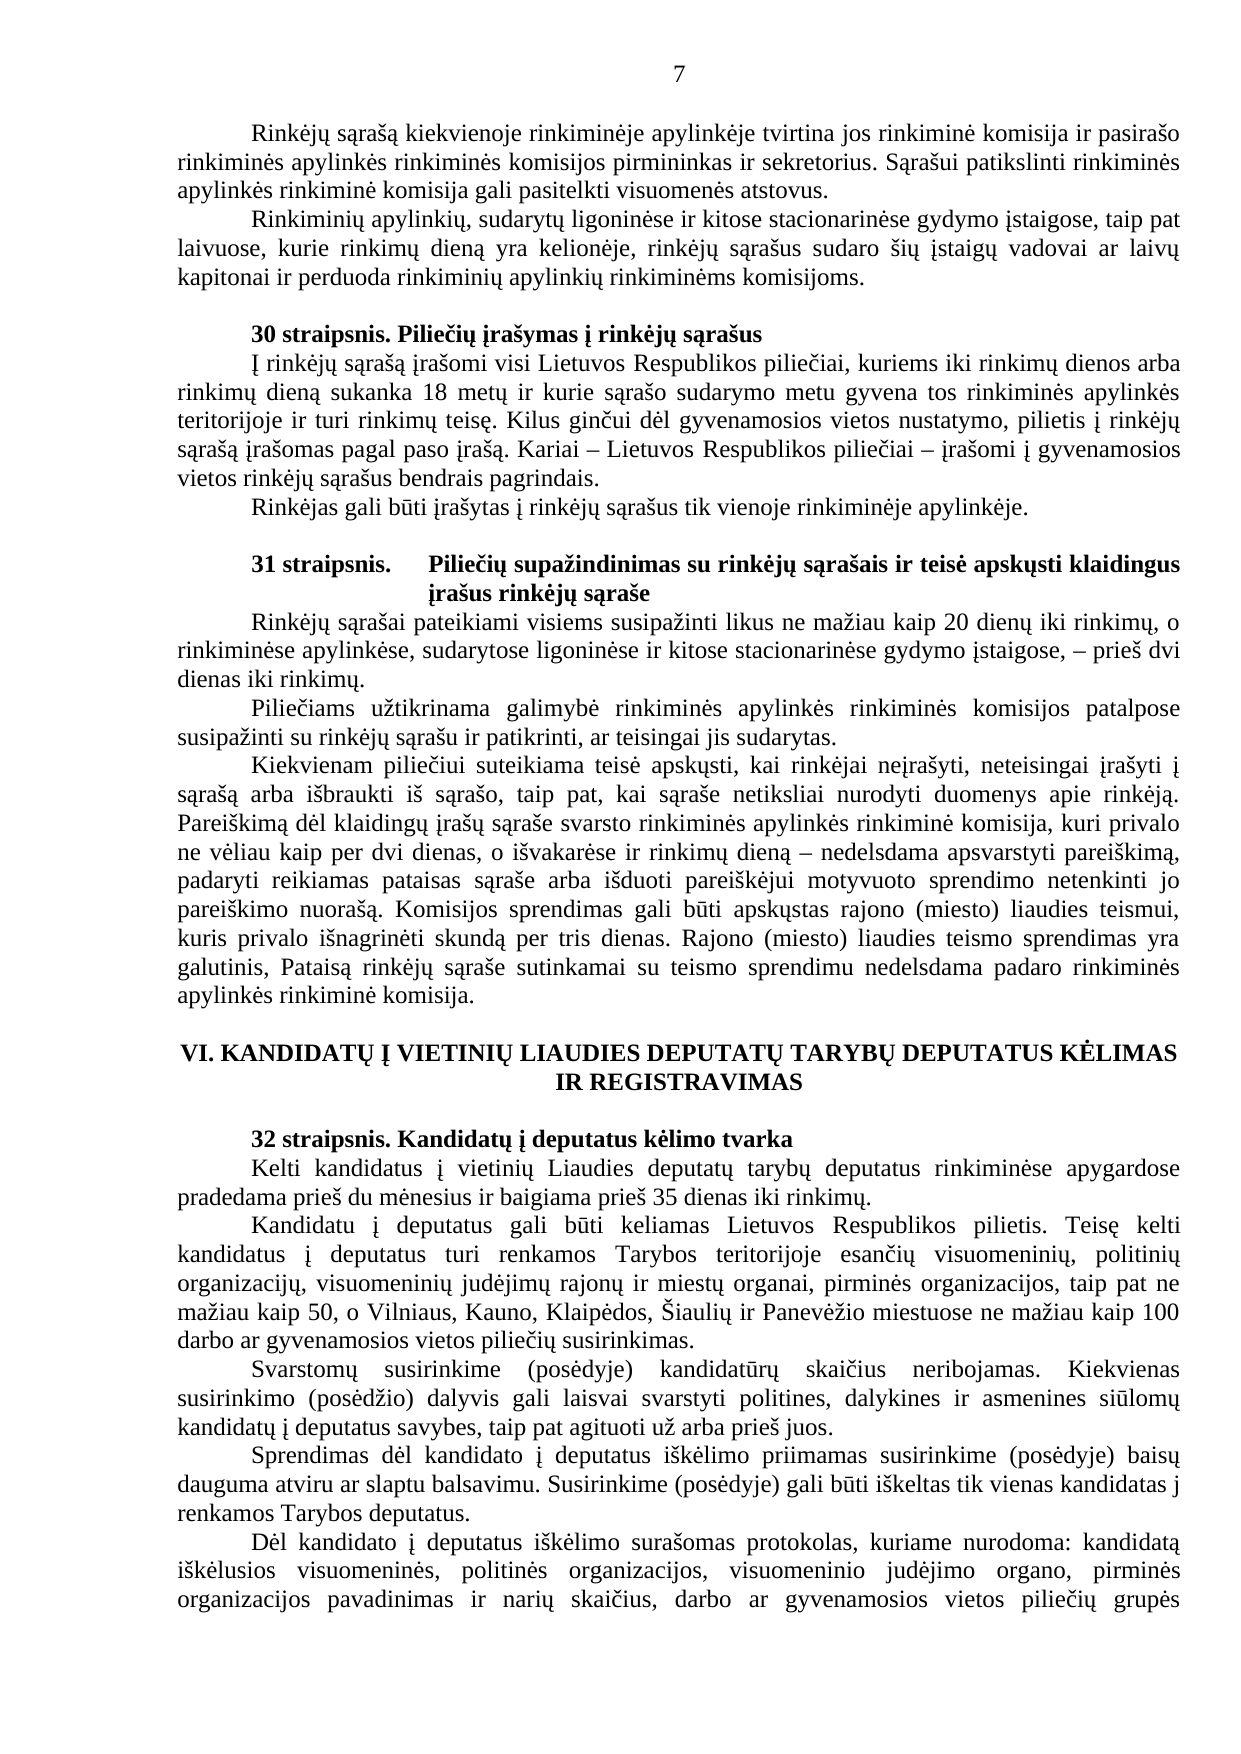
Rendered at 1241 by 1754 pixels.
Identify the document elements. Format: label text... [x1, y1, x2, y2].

text Kelti kandidatus į vietinių Liaudies deputatų tarybų deputatus rinkiminėse apygardose pradedama prieš du mėnesius ir baigiama prieš 35 dienas iki rinkimų. [177, 1153, 1181, 1211]
text Rinkėjų sąrašą kiekvienoje rinkiminėje apylinkėje tvirtina jos rinkiminė komisija ir pasirašo rinkiminės apylinkės rinkiminės komisijos pirmininkas ir sekretorius. Sąrašui patikslinti rinkiminės apylinkės rinkiminė komisija gali pasitelkti visuomenės atstovus. [177, 118, 1181, 204]
text Piliečiams užtikrinama galimybė rinkiminės apylinkės rinkiminės komisijos patalpose susipažinti su rinkėjų sąrašu ir patikrinti, ar teisingai jis sudarytas. [177, 693, 1181, 751]
text Kiekvienam piliečiui suteikiama teisė apskųsti, kai rinkėjai neįrašyti, neteisingai įrašyti į sąrašą arba išbraukti iš sąrašo, taip pat, kai sąraše netiksliai nurodyti duomenys apie rinkėją. Pareiškimą dėl klaidingų įrašų sąraše svarsto rinkiminės apylinkės rinkiminė komisija, kuri privalo ne vėliau kaip per dvi dienas, o išvakarėse ir rinkimų dieną – nedelsdama apsvarstyti pareiškimą, padaryti reikiamas pataisas sąraše arba išduoti pareiškėjui motyvuoto sprendimo netenkinti jo pareiškimo nuorašą. Komisijos sprendimas gali būti apskųstas rajono (miesto) liaudies teismui, kuris privalo išnagrinėti skundą per tris dienas. Rajono (miesto) liaudies teismo sprendimas yra galutinis, Pataisą rinkėjų sąraše sutinkamai su teismo sprendimu nedelsdama padaro rinkiminės apylinkės rinkiminė komisija. [177, 751, 1181, 1009]
text Į rinkėjų sąrašą įrašomi visi Lietuvos Respublikos piliečiai, kuriems iki rinkimų dienos arba rinkimų dieną sukanka 18 metų ir kurie sąrašo sudarymo metu gyvena tos rinkiminės apylinkės teritorijoje ir turi rinkimų teisę. Kilus ginčui dėl gyvenamosios vietos nustatymo, pilietis į rinkėjų sąrašą įrašomas pagal paso įrašą. Kariai – Lietuvos Respublikos piliečiai – įrašomi į gyvenamosios vietos rinkėjų sąrašus bendrais pagrindais. [177, 348, 1181, 492]
text 30 straipsnis. Piliečių įrašymas į rinkėjų sąrašus [177, 319, 1181, 348]
text Kandidatu į deputatus gali būti keliamas Lietuvos Respublikos pilietis. Teisę kelti kandidatus į deputatus turi renkamos Tarybos teritorijoje esančių visuomeninių, politinių organizacijų, visuomeninių judėjimų rajonų ir miestų organai, pirminės organizacijos, taip pat ne mažiau kaip 50, o Vilniaus, Kauno, Klaipėdos, Šiaulių ir Panevėžio miestuose ne mažiau kaip 100 darbo ar gyvenamosios vietos piliečių susirinkimas. [177, 1211, 1181, 1354]
text 31 straipsnis. Piliečių supažindinimas su rinkėjų sąrašais ir teisė apskųsti klaidingus įrašus rinkėjų sąraše [251, 549, 1181, 607]
text Rinkiminių apylinkių, sudarytų ligoninėse ir kitose stacionarinėse gydymo įstaigose, taip pat laivuose, kurie rinkimų dieną yra kelionėje, rinkėjų sąrašus sudaro šių įstaigų vadovai ar laivų kapitonai ir perduoda rinkiminių apylinkių rinkiminėms komisijoms. [177, 204, 1181, 291]
text 32 straipsnis. Kandidatų į deputatus kėlimo tvarka [177, 1124, 1181, 1153]
text Dėl kandidato į deputatus iškėlimo surašomas protokolas, kuriame nurodoma: kandidatą iškėlusios visuomeninės, politinės organizacijos, visuomeninio judėjimo organo, pirminės organizacijos pavadinimas ir narių skaičius, darbo ar gyvenamosios vietos piliečių grupės [177, 1527, 1181, 1613]
text VI. KANDIDATŲ Į VIETINIŲ LIAUDIES DEPUTATŲ TARYBŲ DEPUTATUS KĖLIMAS IR REGISTRAVIMAS [177, 1038, 1181, 1096]
text Rinkėjas gali būti įrašytas į rinkėjų sąrašus tik vienoje rinkiminėje apylinkėje. [177, 492, 1181, 521]
text Rinkėjų sąrašai pateikiami visiems susipažinti likus ne mažiau kaip 20 dienų iki rinkimų, o rinkiminėse apylinkėse, sudarytose ligoninėse ir kitose stacionarinėse gydymo įstaigose, – prieš dvi dienas iki rinkimų. [177, 607, 1181, 693]
text Svarstomų susirinkime (posėdyje) kandidatūrų skaičius neribojamas. Kiekvienas susirinkimo (posėdžio) dalyvis gali laisvai svarstyti politines, dalykines ir asmenines siūlomų kandidatų į deputatus savybes, taip pat agituoti už arba prieš juos. [177, 1354, 1181, 1441]
text Sprendimas dėl kandidato į deputatus iškėlimo priimamas susirinkime (posėdyje) baisų dauguma atviru ar slaptu balsavimu. Susirinkime (posėdyje) gali būti iškeltas tik vienas kandidatas j renkamos Tarybos deputatus. [177, 1441, 1181, 1527]
